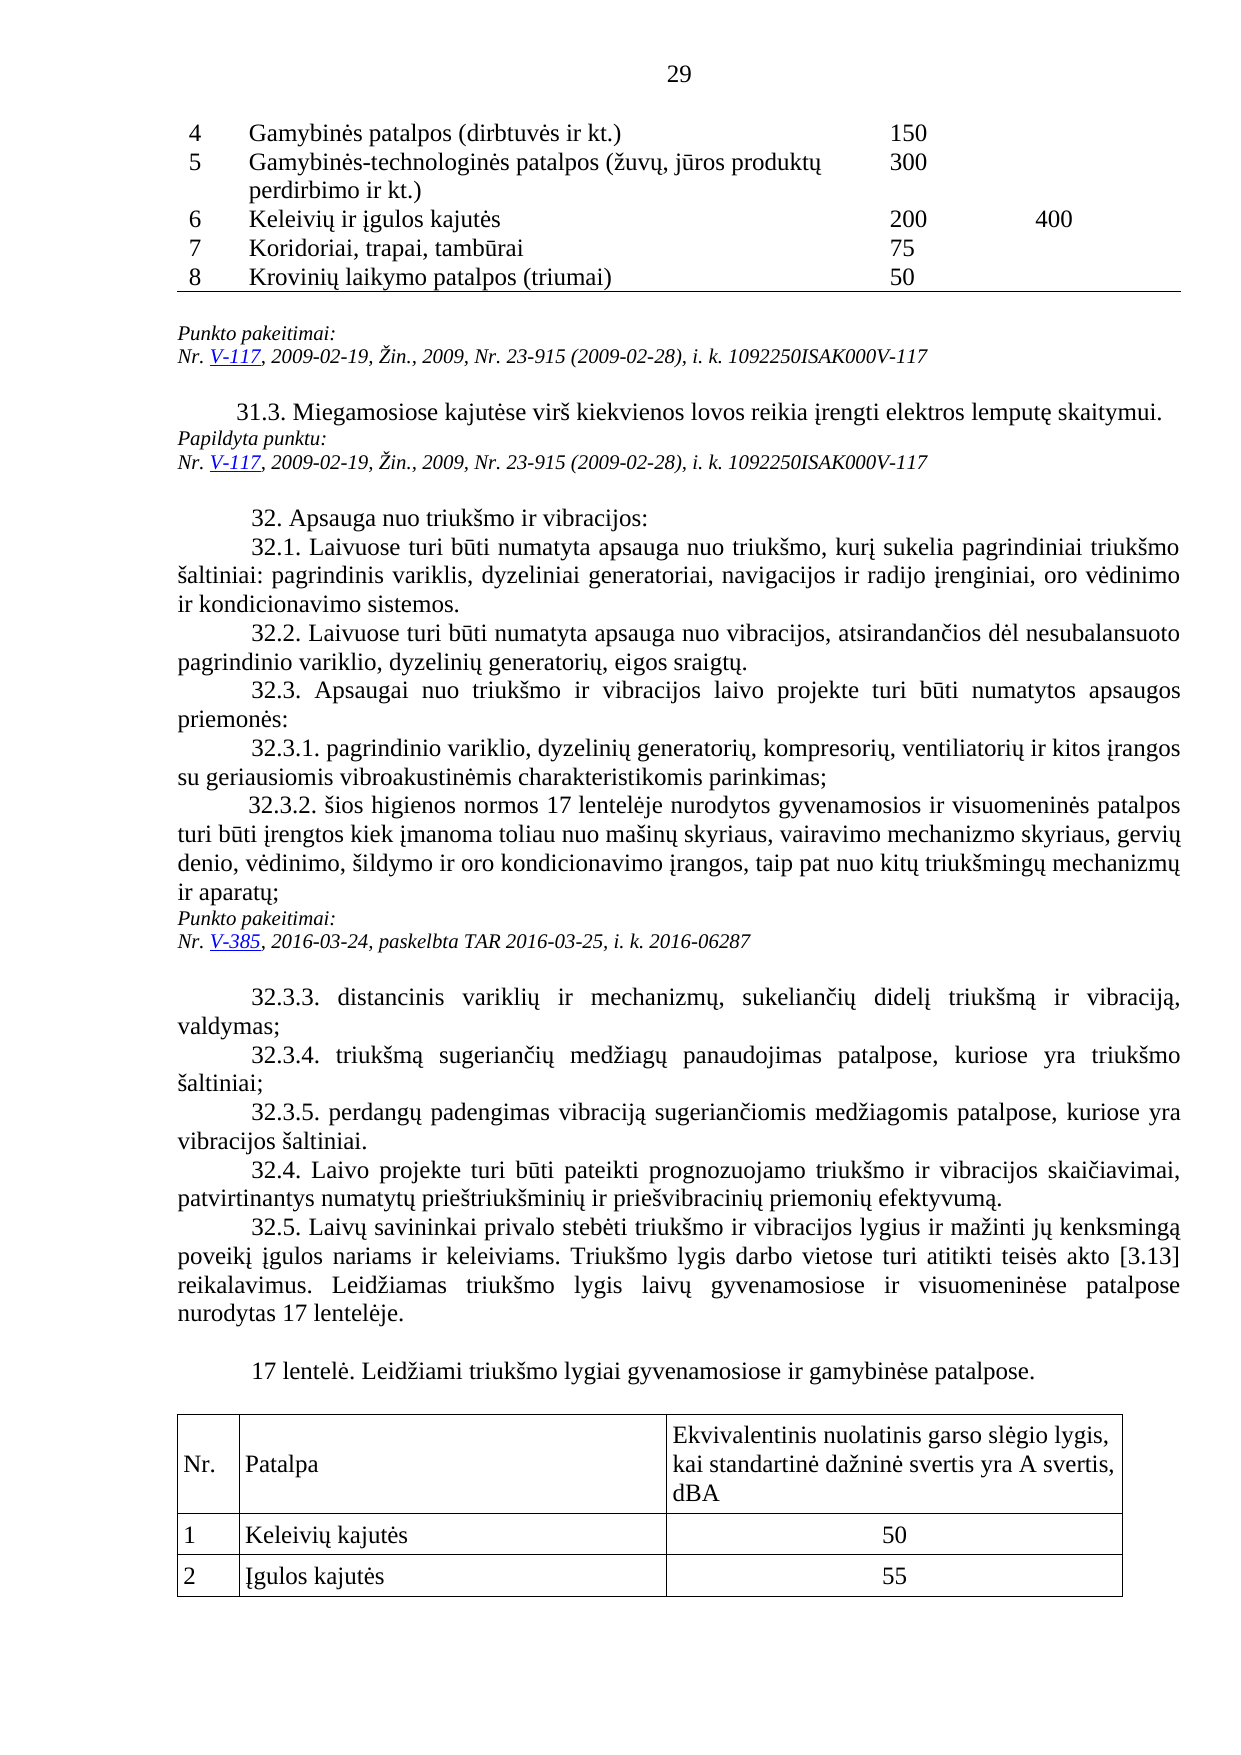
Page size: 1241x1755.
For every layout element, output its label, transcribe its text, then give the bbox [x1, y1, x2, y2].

table_cell Gamybinės patalpos (dirbtuvės ir kt.) [238, 118, 878, 147]
table_cell 300 [878, 147, 1024, 204]
text 32.3.1. pagrindinio variklio, dyzelinių generatorių, kompresorių, ventiliatorių ir kitos įrangos su geriausiomis vibroakustinėmis charakteristikomis parinkimas; [177, 733, 1181, 790]
text 32.3.3. distancinis variklių ir mechanizmų, sukeliančių didelį triukšmą ir vibraciją, valdymas; [177, 982, 1181, 1040]
table_cell 2 [178, 1555, 239, 1596]
text 32.3.2. šios higienos normos 17 lentelėje nurodytos gyvenamosios ir visuomeninės patalpos turi būti įrengtos kiek įmanoma toliau nuo mašinų skyriaus, vairavimo mechanizmo skyriaus, gervių denio, vėdinimo, šildymo ir oro kondicionavimo įrangos, taip pat nuo kitų triukšmingų mechanizmų ir aparatų; [177, 790, 1181, 905]
text 32.5. Laivų savininkai privalo stebėti triukšmo ir vibracijos lygius ir mažinti jų kenksmingą poveikį įgulos nariams ir keleiviams. Triukšmo lygis darbo vietose turi atitikti teisės akto [3.13] reikalavimus. Leidžiamas triukšmo lygis laivų gyvenamosiose ir visuomeninėse patalpose nurodytas 17 lentelėje. [177, 1212, 1181, 1327]
table_cell 1 [178, 1514, 239, 1554]
text Papildyta punktu: [177, 426, 1181, 450]
table_cell 8 [177, 262, 237, 291]
table_cell 400 [1024, 204, 1181, 233]
text Punkto pakeitimai: [177, 905, 1181, 929]
text Punkto pakeitimai: [177, 320, 1181, 344]
table_cell [1024, 147, 1181, 204]
table_cell [1024, 118, 1181, 147]
table_cell 5 [177, 147, 237, 204]
text 32.3.4. triukšmą sugeriančių medžiagų panaudojimas patalpose, kuriose yra triukšmo šaltiniai; [177, 1040, 1181, 1097]
table_cell 75 [878, 233, 1024, 262]
table_cell 4 [177, 118, 237, 147]
table_cell [1024, 262, 1181, 291]
table_cell Koridoriai, trapai, tambūrai [238, 233, 878, 262]
text Nr. V-117, 2009-02-19, Žin., 2009, Nr. 23-915 (2009-02-28), i. k. 1092250ISAK000V-117 [177, 450, 1181, 474]
table_cell Gamybinės-technologinės patalpos (žuvų, jūros produktų perdirbimo ir kt.) [238, 147, 878, 204]
text 32.1. Laivuose turi būti numatyta apsauga nuo triukšmo, kurį sukelia pagrindiniai triukšmo šaltiniai: pagrindinis variklis, dyzeliniai generatoriai, navigacijos ir radijo įrenginiai, oro vėdinimo ir kondicionavimo sistemos. [177, 532, 1181, 618]
table_cell 50 [878, 262, 1024, 291]
text 32.2. Laivuose turi būti numatyta apsauga nuo vibracijos, atsirandančios dėl nesubalansuoto pagrindinio variklio, dyzelinių generatorių, eigos sraigtų. [177, 618, 1181, 675]
table_cell Keleivių kajutės [240, 1514, 666, 1554]
table_cell Keleivių ir įgulos kajutės [238, 204, 878, 233]
table_cell 55 [667, 1555, 1122, 1596]
table_cell Krovinių laikymo patalpos (triumai) [238, 262, 878, 291]
text 32. Apsauga nuo triukšmo ir vibracijos: [177, 503, 1181, 532]
table_header Patalpa [240, 1415, 666, 1513]
text 32.3. Apsaugai nuo triukšmo ir vibracijos laivo projekte turi būti numatytos apsaugos priemonės: [177, 675, 1181, 733]
text Nr. V-385, 2016-03-24, paskelbta TAR 2016-03-25, i. k. 2016-06287 [177, 929, 1181, 953]
table_cell 200 [878, 204, 1024, 233]
table_cell [1024, 233, 1181, 262]
table_cell Įgulos kajutės [240, 1555, 666, 1596]
table_cell 150 [878, 118, 1024, 147]
table_cell 50 [667, 1514, 1122, 1554]
table_cell 6 [177, 204, 237, 233]
text 32.4. Laivo projekte turi būti pateikti prognozuojamo triukšmo ir vibracijos skaičiavimai, patvirtinantys numatytų prieštriukšminių ir priešvibracinių priemonių efektyvumą. [177, 1155, 1181, 1212]
table_header Nr. [178, 1415, 239, 1513]
text 17 lentelė. Leidžiami triukšmo lygiai gyvenamosiose ir gamybinėse patalpose. [177, 1356, 1181, 1385]
text 32.3.5. perdangų padengimas vibraciją sugeriančiomis medžiagomis patalpose, kuriose yra vibracijos šaltiniai. [177, 1097, 1181, 1155]
text 31.3. Miegamosiose kajutėse virš kiekvienos lovos reikia įrengti elektros lemputę skaitymui. [177, 397, 1181, 426]
text Nr. V-117, 2009-02-19, Žin., 2009, Nr. 23-915 (2009-02-28), i. k. 1092250ISAK000V-117 [177, 344, 1181, 368]
table_cell 7 [177, 233, 237, 262]
table_header Ekvivalentinis nuolatinis garso slėgio lygis, kai standartinė dažninė svertis yra A svertis, dBA [667, 1415, 1122, 1513]
